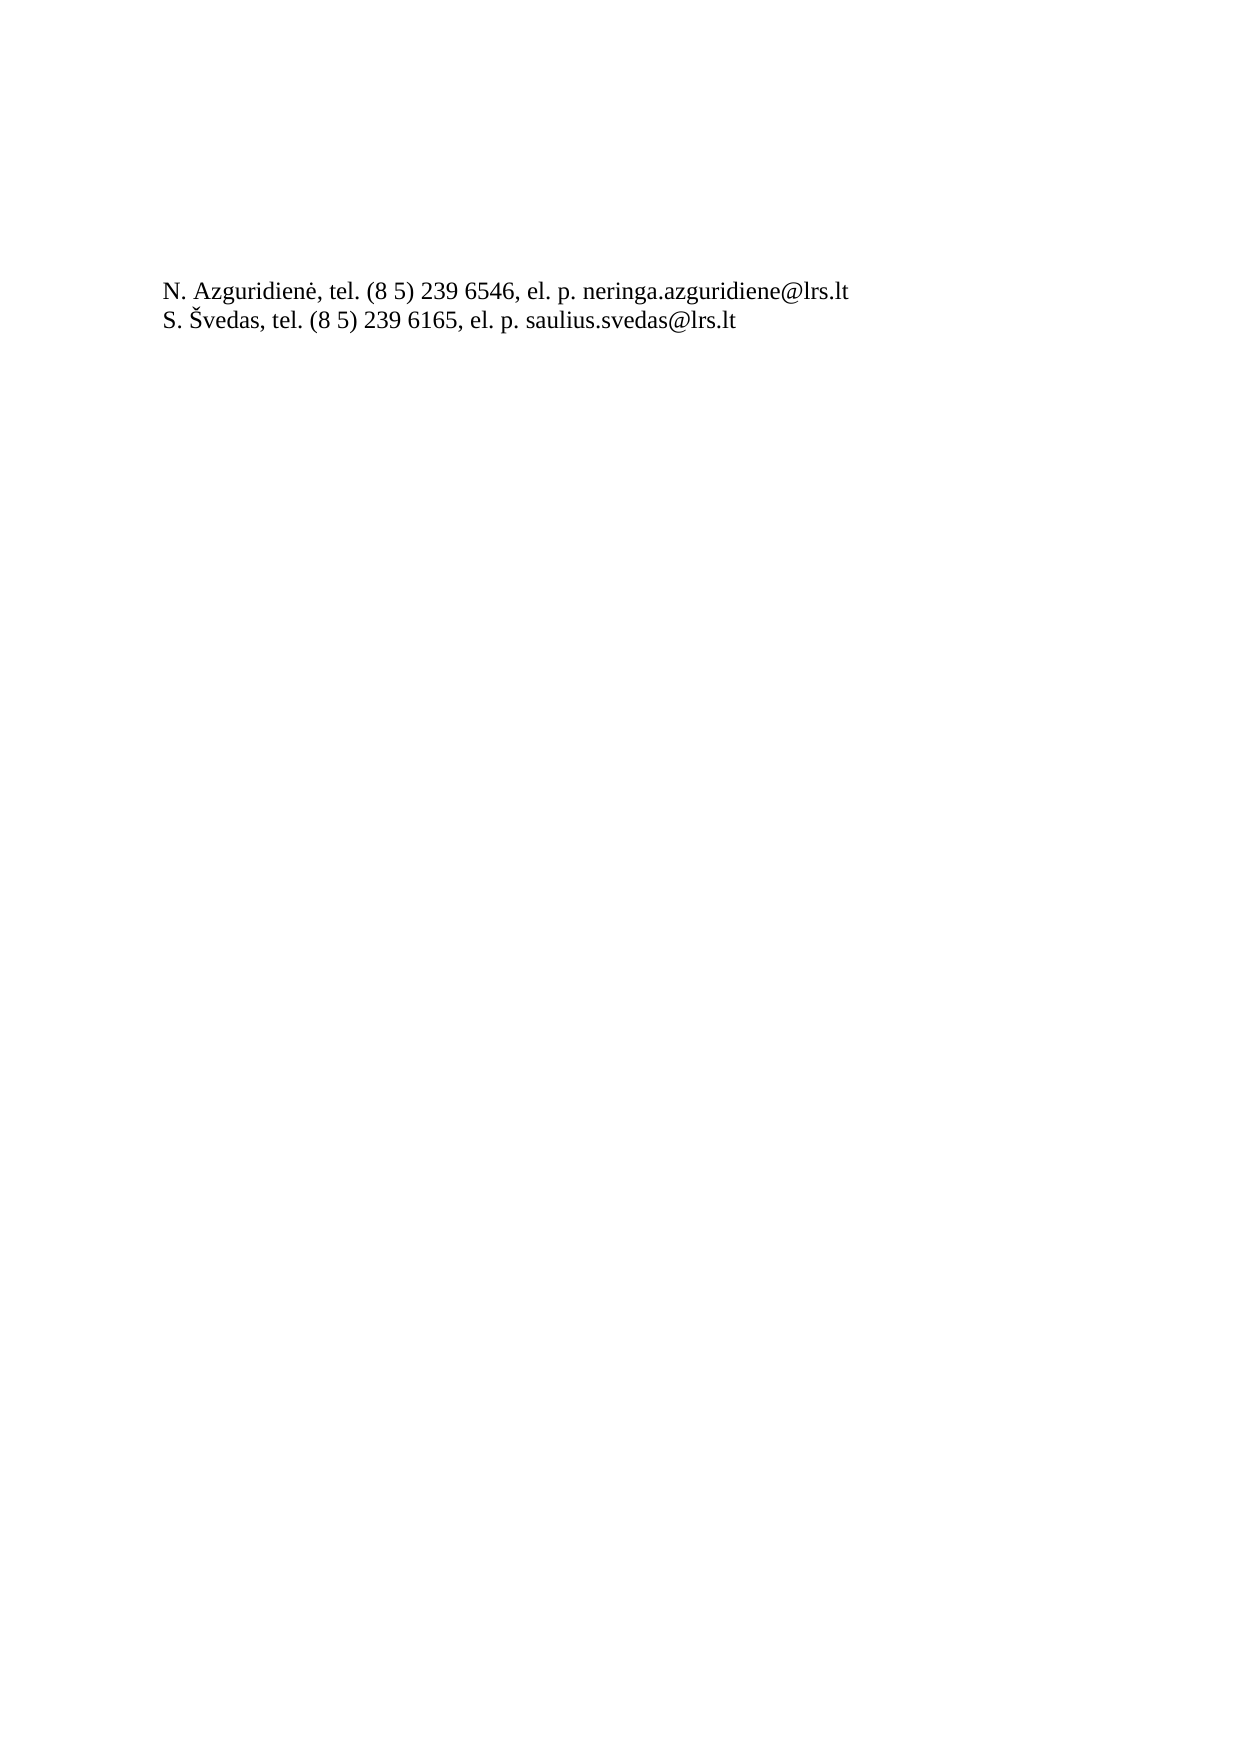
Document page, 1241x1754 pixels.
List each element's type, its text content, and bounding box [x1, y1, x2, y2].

text S. Švedas, tel. (8 5) 239 6165, el. p. saulius.svedas@lrs.lt [162, 305, 1181, 333]
text N. Azguridienė, tel. (8 5) 239 6546, el. p. neringa.azguridiene@lrs.lt [162, 276, 1181, 305]
